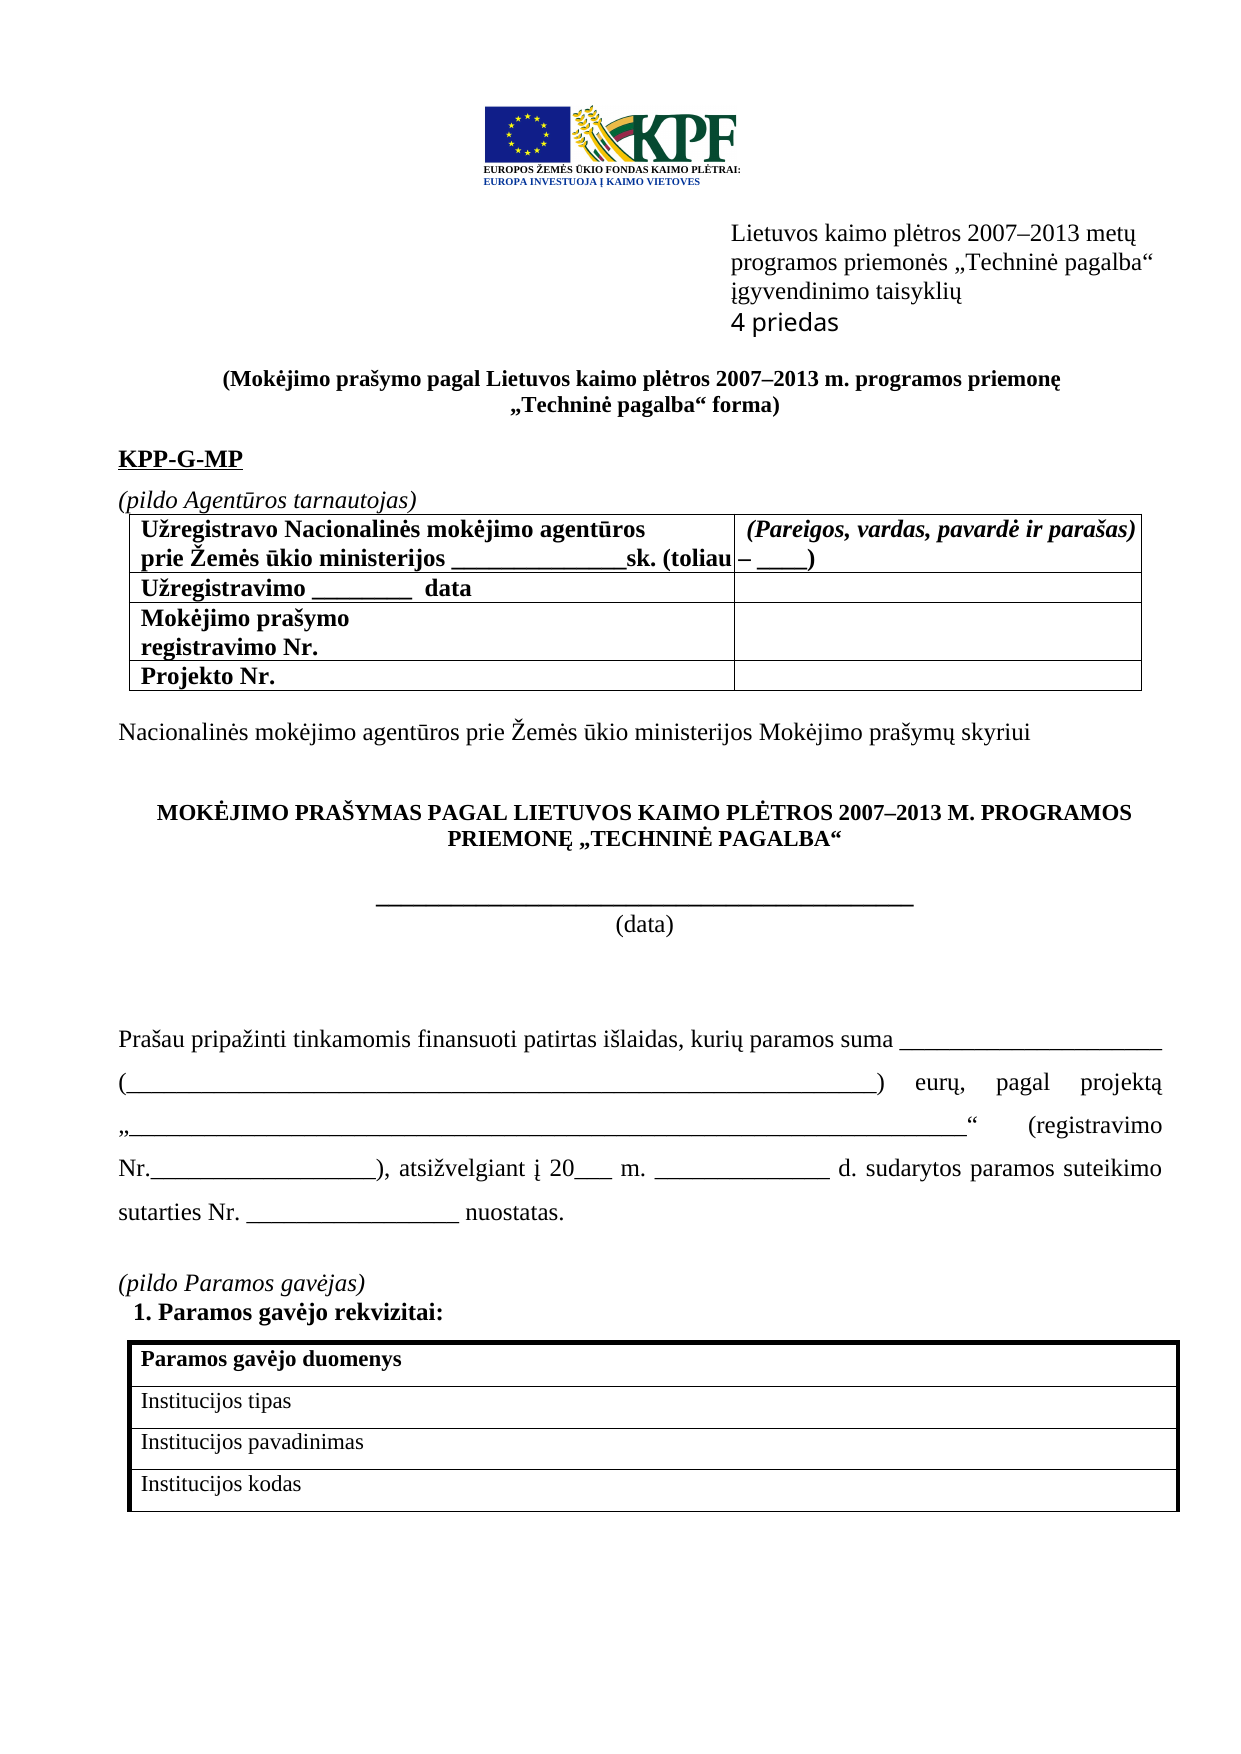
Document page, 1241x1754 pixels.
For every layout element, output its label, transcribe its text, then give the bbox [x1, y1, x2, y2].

table_cell Užregistravimo ________ data [130, 573, 734, 602]
text (pildo Agentūros tarnautojas) [118, 485, 1162, 513]
text (Mokėjimo prašymo pagal Lietuvos kaimo plėtros 2007–2013 m. programos priemonę [118, 365, 1171, 391]
table_cell Institucijos kodas [132, 1470, 1176, 1511]
text 1. Paramos gavėjo rekvizitai: [118, 1297, 1240, 1326]
text EUROPOS ŽEMĖS ŪKIO FONDAS KAIMO PLĖTRAI: [483, 164, 771, 176]
text ___________________________________________ [118, 880, 1171, 909]
table_header Paramos gavėjo duomenys [132, 1345, 1176, 1386]
text (pildo Paramos gavėjas) [118, 1268, 1162, 1297]
table_header (Pareigos, vardas, pavardė ir parašas) [735, 515, 1141, 572]
text KPP-G-MP [118, 444, 1162, 473]
text įgyvendinimo taisyklių [731, 276, 1162, 304]
table_cell Projekto Nr. [130, 661, 734, 690]
table_cell Institucijos pavadinimas [132, 1429, 1176, 1469]
table_cell [735, 573, 1141, 602]
text Lietuvos kaimo plėtros 2007–2013 metų [731, 218, 1162, 247]
text Nacionalinės mokėjimo agentūros prie Žemės ūkio ministerijos Mokėjimo prašymų skyriui [118, 717, 1162, 746]
table_cell Mokėjimo prašymo registravimo Nr. [130, 603, 734, 660]
text 4 priedas [731, 304, 1162, 338]
text programos priemonės „Techninė pagalba“ [731, 247, 1162, 276]
text MOKĖJIMO PRAŠYMAS PAGAL LIETUVOS KAIMO PLĖTROS 2007–2013 M. PROGRAMOS PRIEMONĘ „TECHNINĖ PAGALBA“ [118, 799, 1171, 852]
text (data) [118, 909, 1171, 938]
table_cell [735, 603, 1141, 660]
table_header Užregistravo Nacionalinės mokėjimo agentūros prie Žemės ūkio ministerijos ______________sk. (toliau – ____) [130, 515, 734, 572]
text EUROPA INVESTUOJA Į KAIMO VIETOVES [483, 176, 756, 188]
table_cell Institucijos tipas [132, 1387, 1176, 1427]
text „Techninė pagalba“ forma) [118, 391, 1171, 418]
text Prašau pripažinti tinkamomis finansuoti patirtas išlaidas, kurių paramos suma _____________________ (____________________________________________________________) eurų, pagal projektą „___________________________________________________________________“ (registravimo Nr.__________________), atsižvelgiant į 20___ m. ______________ d. sudarytos paramos suteikimo sutarties Nr. _________________ nuostatas. [118, 1024, 1162, 1225]
table_cell [735, 661, 1141, 690]
